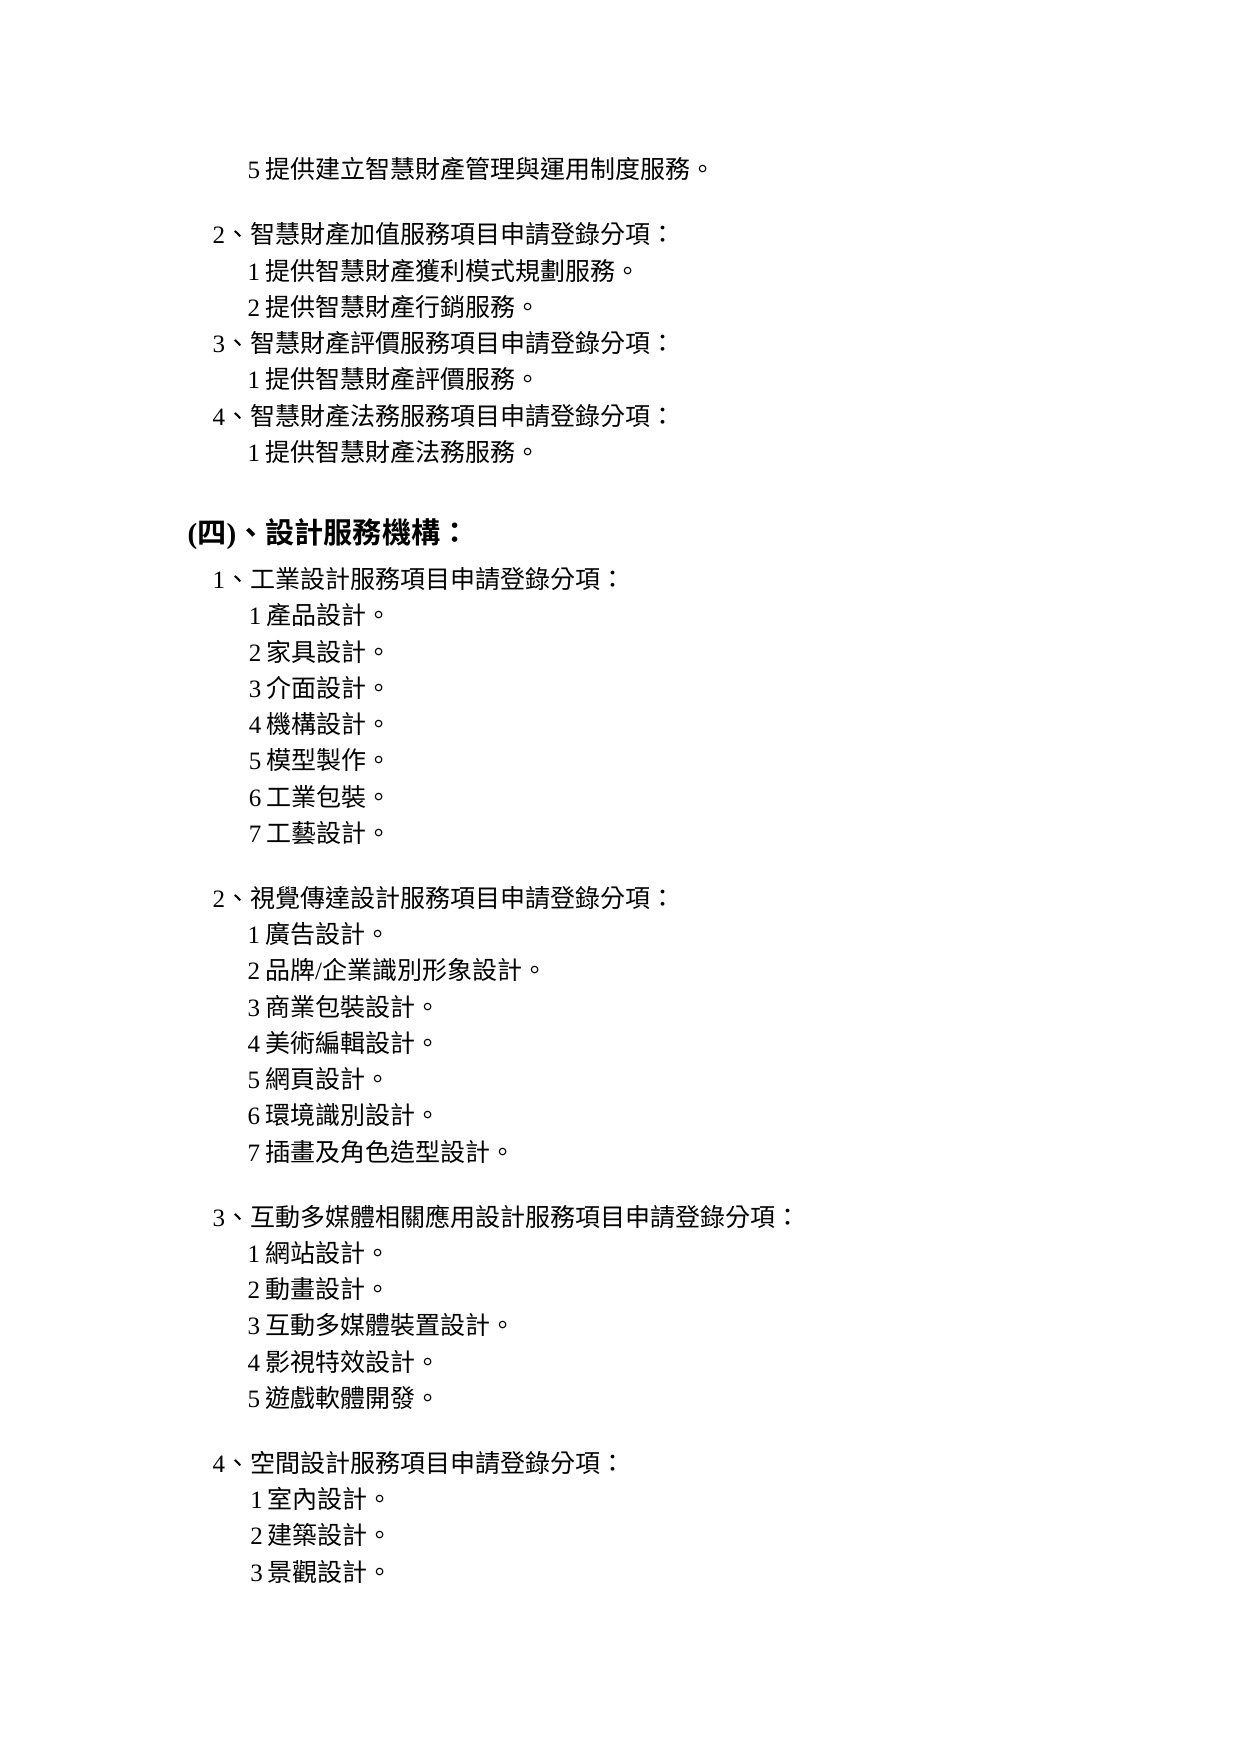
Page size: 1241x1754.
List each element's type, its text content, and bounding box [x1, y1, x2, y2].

text 4、智慧財產法務服務項目申請登錄分項： [187, 396, 1053, 432]
text 2家具設計。 [243, 632, 1053, 668]
text 2、智慧財產加值服務項目申請登錄分項： [187, 215, 1053, 251]
text 2動畫設計。 [247, 1269, 1053, 1306]
text 4、空間設計服務項目申請登錄分項： [187, 1443, 1053, 1479]
text 3、互動多媒體相關應用設計服務項目申請登錄分項： [187, 1197, 1053, 1233]
text 5網頁設計。 [247, 1059, 1053, 1096]
text 5遊戲軟體開發。 [247, 1378, 1053, 1414]
text 2建築設計。 [250, 1516, 1053, 1552]
text 3互動多媒體裝置設計。 [247, 1306, 1053, 1342]
text 4機構設計。 [243, 704, 1053, 741]
text 1室內設計。 [250, 1479, 1053, 1516]
text 1產品設計。 [243, 596, 1053, 632]
text 6環境識別設計。 [247, 1096, 1053, 1132]
text 2品牌/企業識別形象設計。 [247, 951, 1053, 987]
text 4美術編輯設計。 [247, 1023, 1053, 1059]
text 1提供智慧財產獲利模式規劃服務。 [222, 251, 1053, 287]
text 3商業包裝設計。 [247, 987, 1053, 1023]
text 1網站設計。 [247, 1233, 1053, 1269]
text 5提供建立智慧財產管理與運用制度服務。 [222, 150, 1053, 186]
text 2提供智慧財產行銷服務。 [247, 287, 1047, 324]
text 1、工業設計服務項目申請登錄分項： [187, 559, 1053, 596]
text 3景觀設計。 [250, 1552, 1053, 1588]
text 2、視覺傳達設計服務項目申請登錄分項： [187, 878, 1053, 914]
text 7工藝設計。 [243, 813, 1053, 849]
text 3、智慧財產評價服務項目申請登錄分項： [187, 324, 1053, 360]
text 1廣告設計。 [247, 914, 1053, 951]
text (四)、設計服務機構： [187, 510, 1053, 552]
text 7插畫及角色造型設計。 [247, 1132, 1053, 1168]
text 1提供智慧財產評價服務。 [247, 360, 1053, 396]
text 6工業包裝。 [243, 777, 1053, 813]
text 1提供智慧財產法務服務。 [222, 432, 1053, 469]
text 4影視特效設計。 [247, 1342, 1053, 1378]
text 3介面設計。 [243, 668, 1053, 704]
text 5模型製作。 [243, 741, 1053, 777]
